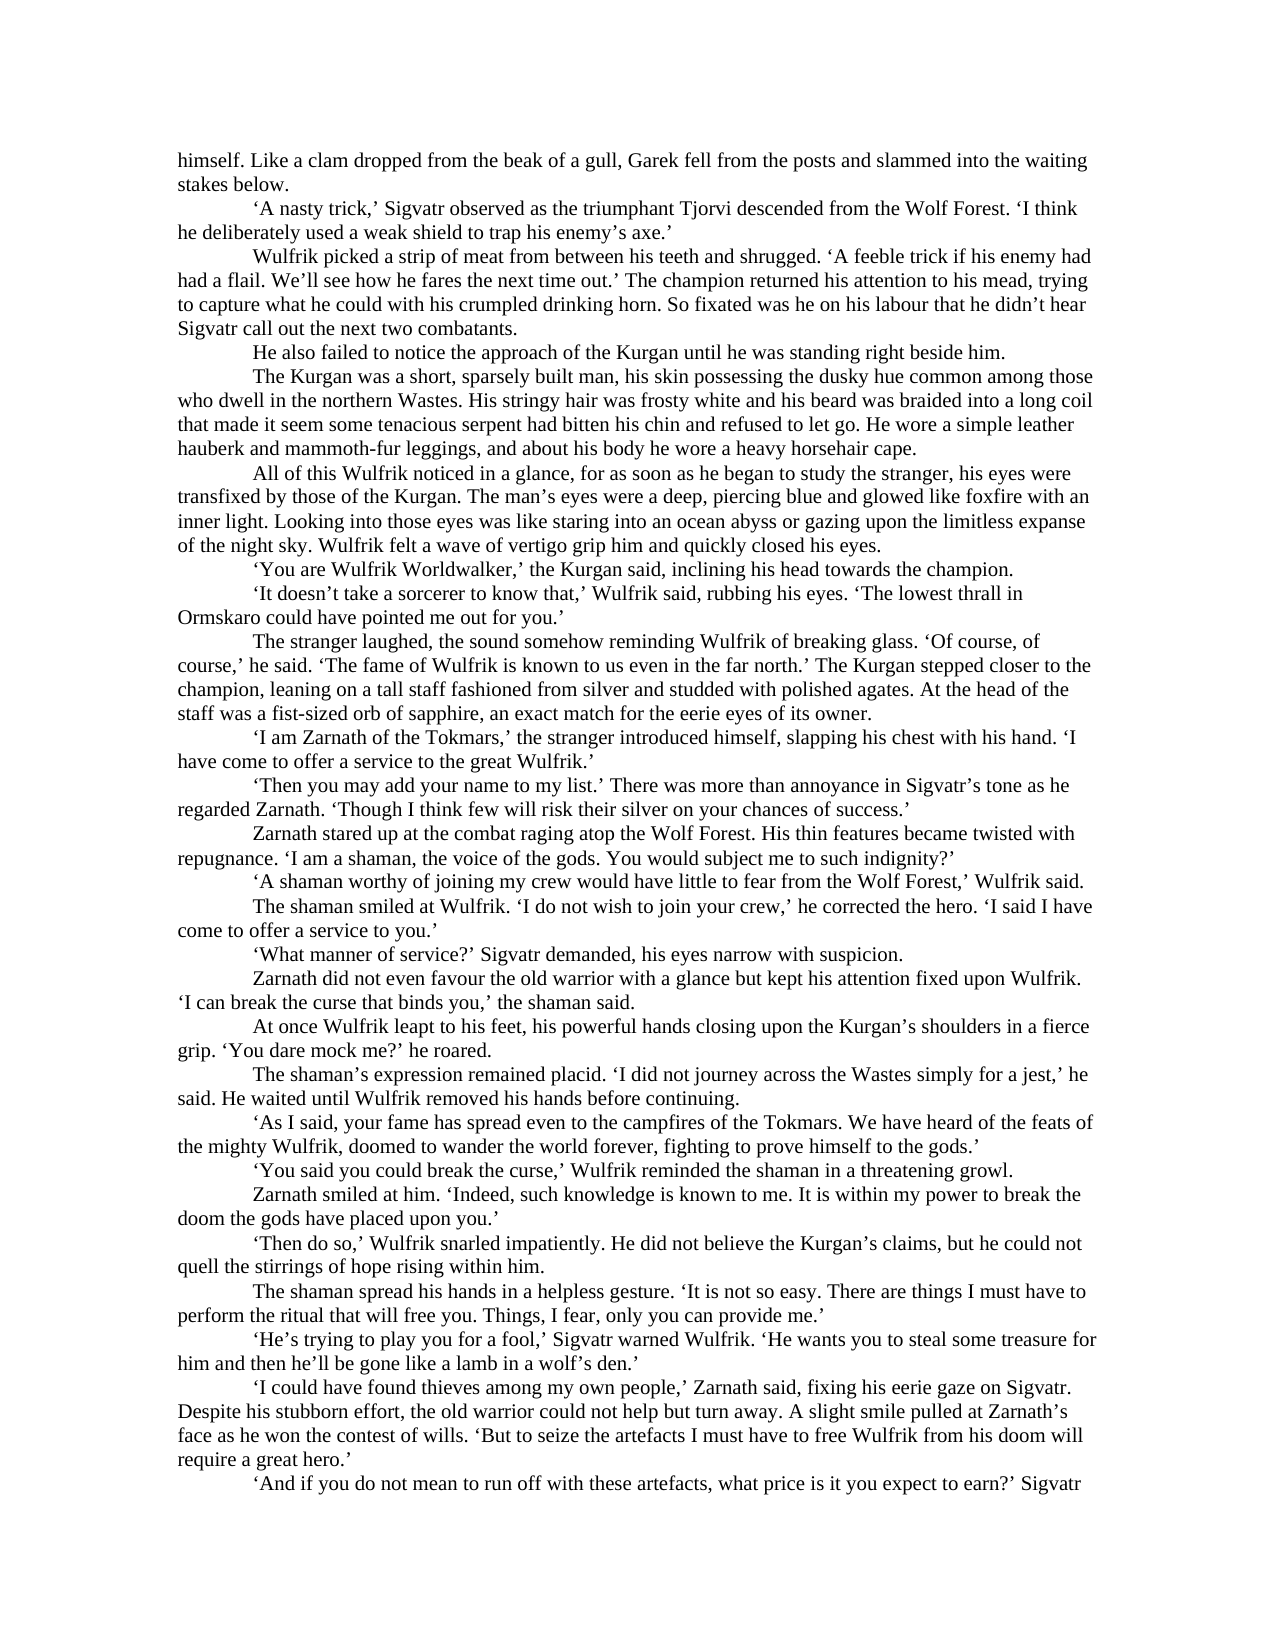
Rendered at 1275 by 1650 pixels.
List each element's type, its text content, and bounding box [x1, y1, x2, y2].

text ‘It doesn’t take a sorcerer to know that,’ Wulfrik said, rubbing his eyes. ‘The lowest thrall in Ormskaro could have pointed me out for you.’ [177, 581, 1098, 629]
text himself. Like a clam dropped from the beak of a gull, Garek fell from the posts and slammed into the waiting stakes below. [177, 148, 1098, 196]
text The stranger laughed, the sound somehow reminding Wulfrik of breaking glass. ‘Of course, of course,’ he said. ‘The fame of Wulfrik is known to us even in the far north.’ The Kurgan stepped closer to the champion, leaning on a tall staff fashioned from silver and studded with polished agates. At the head of the staff was a fist-sized orb of sapphire, an exact match for the eerie eyes of its owner. [177, 629, 1098, 725]
text Zarnath smiled at him. ‘Indeed, such knowledge is known to me. It is within my power to break the doom the gods have placed upon you.’ [177, 1182, 1098, 1230]
text ‘As I said, your fame has spread even to the campfires of the Tokmars. We have heard of the feats of the mighty Wulfrik, doomed to wander the world forever, fighting to prove himself to the gods.’ [177, 1110, 1098, 1158]
text ‘And if you do not mean to run off with these artefacts, what price is it you expect to earn?’ Sigvatr [177, 1471, 1098, 1495]
text The shaman’s expression remained placid. ‘I did not journey across the Wastes simply for a jest,’ he said. He waited until Wulfrik removed his hands before continuing. [177, 1062, 1098, 1110]
text ‘I am Zarnath of the Tokmars,’ the stranger introduced himself, slapping his chest with his hand. ‘I have come to offer a service to the great Wulfrik.’ [177, 725, 1098, 773]
text ‘You are Wulfrik Worldwalker,’ the Kurgan said, inclining his head towards the champion. [177, 557, 1098, 581]
text Wulfrik picked a strip of meat from between his teeth and shrugged. ‘A feeble trick if his enemy had had a flail. We’ll see how he fares the next time out.’ The champion returned his attention to his mead, trying to capture what he could with his crumpled drinking horn. So fixated was he on his labour that he didn’t hear Sigvatr call out the next two combatants. [177, 244, 1098, 340]
text At once Wulfrik leapt to his feet, his powerful hands closing upon the Kurgan’s shoulders in a fierce grip. ‘You dare mock me?’ he roared. [177, 1014, 1098, 1062]
text He also failed to notice the approach of the Kurgan until he was standing right beside him. [177, 340, 1098, 364]
text Zarnath did not even favour the old warrior with a glance but kept his attention fixed upon Wulfrik. ‘I can break the curse that binds you,’ the shaman said. [177, 966, 1098, 1014]
text ‘Then you may add your name to my list.’ There was more than annoyance in Sigvatr’s tone as he regarded Zarnath. ‘Though I think few will risk their silver on your chances of success.’ [177, 773, 1098, 821]
text ‘He’s trying to play you for a fool,’ Sigvatr warned Wulfrik. ‘He wants you to steal some treasure for him and then he’ll be gone like a lamb in a wolf’s den.’ [177, 1327, 1098, 1375]
text ‘A shaman worthy of joining my crew would have little to fear from the Wolf Forest,’ Wulfrik said. [177, 869, 1098, 893]
text ‘What manner of service?’ Sigvatr demanded, his eyes narrow with suspicion. [177, 942, 1098, 966]
text The shaman spread his hands in a helpless gesture. ‘It is not so easy. There are things I must have to perform the ritual that will free you. Things, I fear, only you can provide me.’ [177, 1278, 1098, 1327]
text ‘A nasty trick,’ Sigvatr observed as the triumphant Tjorvi descended from the Wolf Forest. ‘I think he deliberately used a weak shield to trap his enemy’s axe.’ [177, 196, 1098, 244]
text The Kurgan was a short, sparsely built man, his skin possessing the dusky hue common among those who dwell in the northern Wastes. His stringy hair was frosty white and his beard was braided into a long coil that made it seem some tenacious serpent had bitten his chin and refused to let go. He wore a simple leather hauberk and mammoth-fur leggings, and about his body he wore a heavy horsehair cape. [177, 364, 1098, 460]
text ‘You said you could break the curse,’ Wulfrik reminded the shaman in a threatening growl. [177, 1158, 1098, 1182]
text The shaman smiled at Wulfrik. ‘I do not wish to join your crew,’ he corrected the hero. ‘I said I have come to offer a service to you.’ [177, 893, 1098, 942]
text ‘Then do so,’ Wulfrik snarled impatiently. He did not believe the Kurgan’s claims, but he could not quell the stirrings of hope rising within him. [177, 1230, 1098, 1278]
text All of this Wulfrik noticed in a glance, for as soon as he began to study the stranger, his eyes were transfixed by those of the Kurgan. The man’s eyes were a deep, piercing blue and glowed like foxfire with an inner light. Looking into those eyes was like staring into an ocean abyss or gazing upon the limitless expanse of the night sky. Wulfrik felt a wave of vertigo grip him and quickly closed his eyes. [177, 460, 1098, 557]
text Zarnath stared up at the combat raging atop the Wolf Forest. His thin features became twisted with repugnance. ‘I am a shaman, the voice of the gods. You would subject me to such indignity?’ [177, 821, 1098, 869]
text ‘I could have found thieves among my own people,’ Zarnath said, fixing his eerie gaze on Sigvatr. Despite his stubborn effort, the old warrior could not help but turn away. A slight smile pulled at Zarnath’s face as he won the contest of wills. ‘But to seize the artefacts I must have to free Wulfrik from his doom will require a great hero.’ [177, 1375, 1098, 1471]
